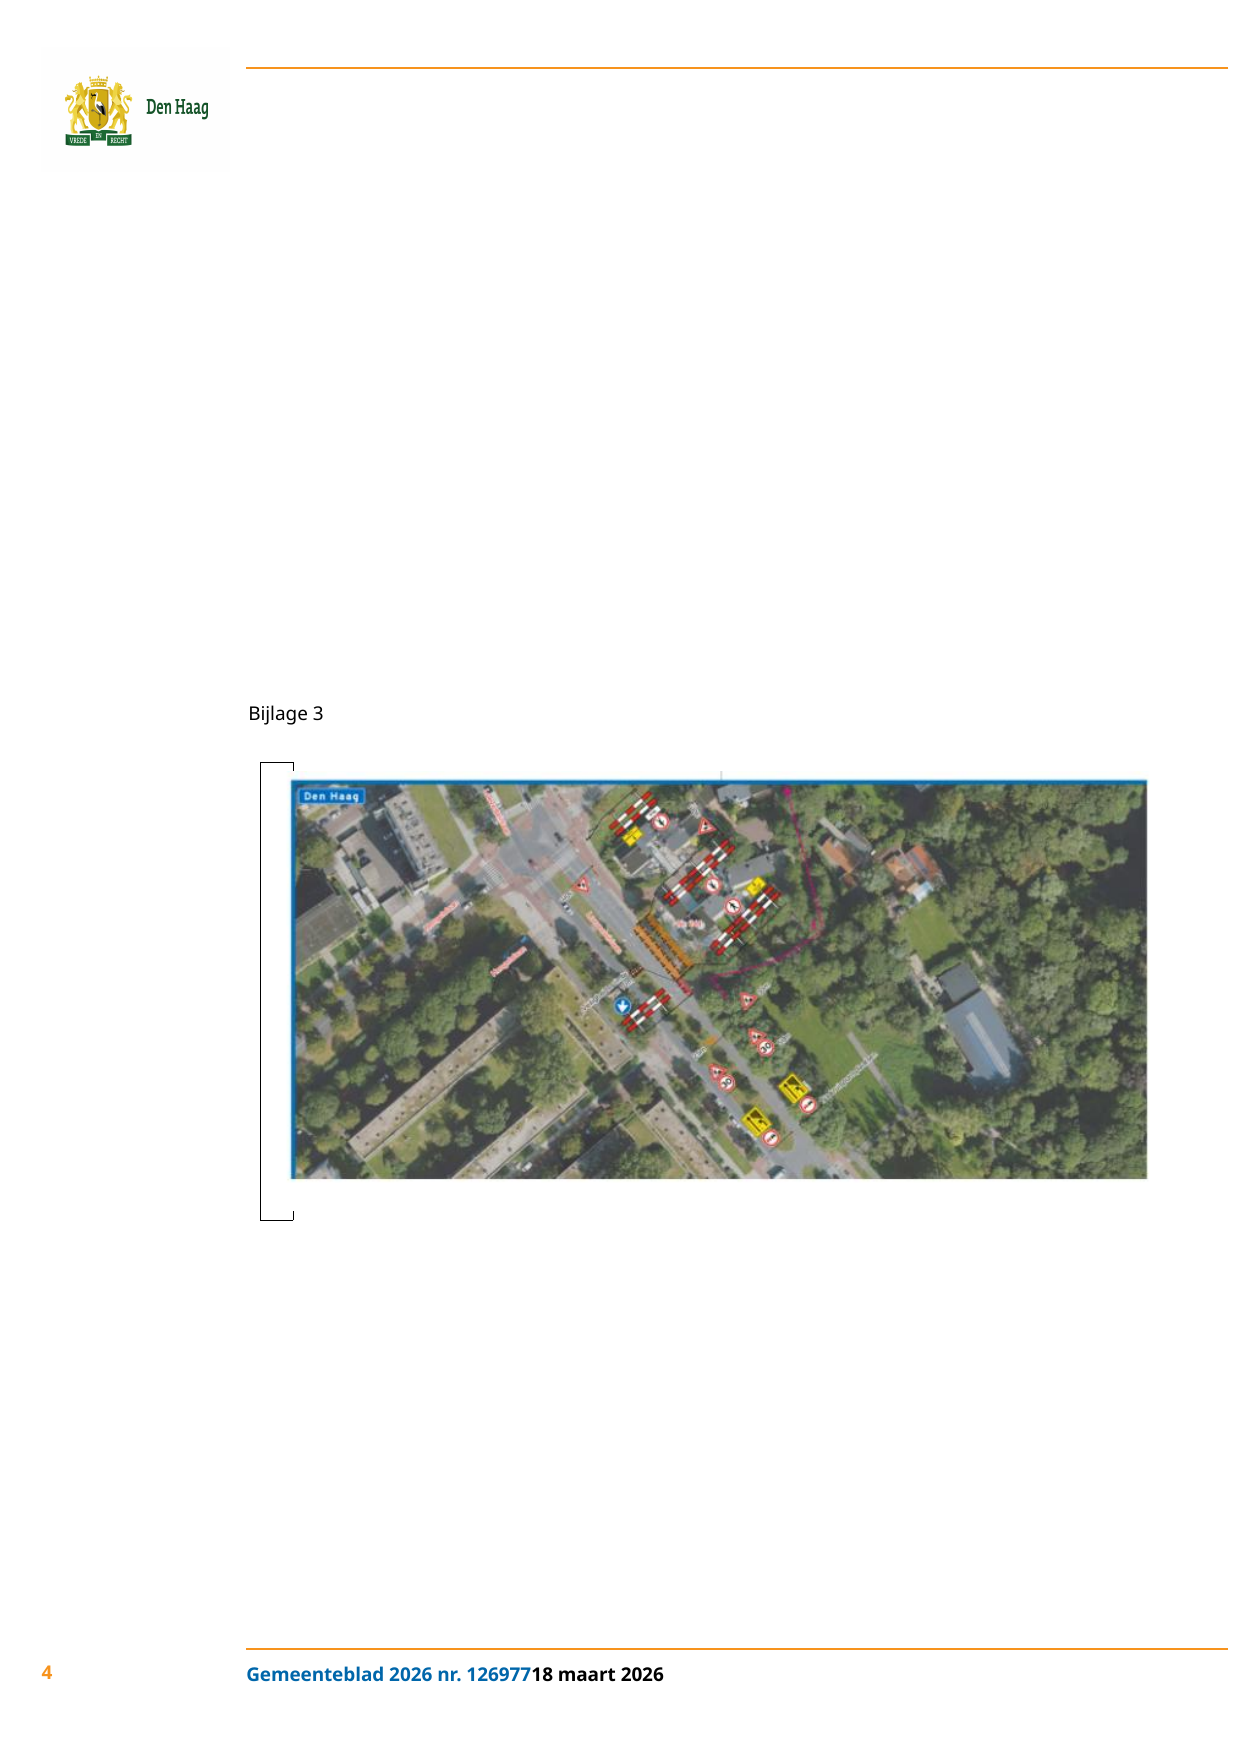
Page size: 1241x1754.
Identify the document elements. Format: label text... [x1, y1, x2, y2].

picture [41, 47, 231, 172]
text Bijlage 3 [248, 700, 1152, 726]
picture [268, 771, 1173, 1211]
